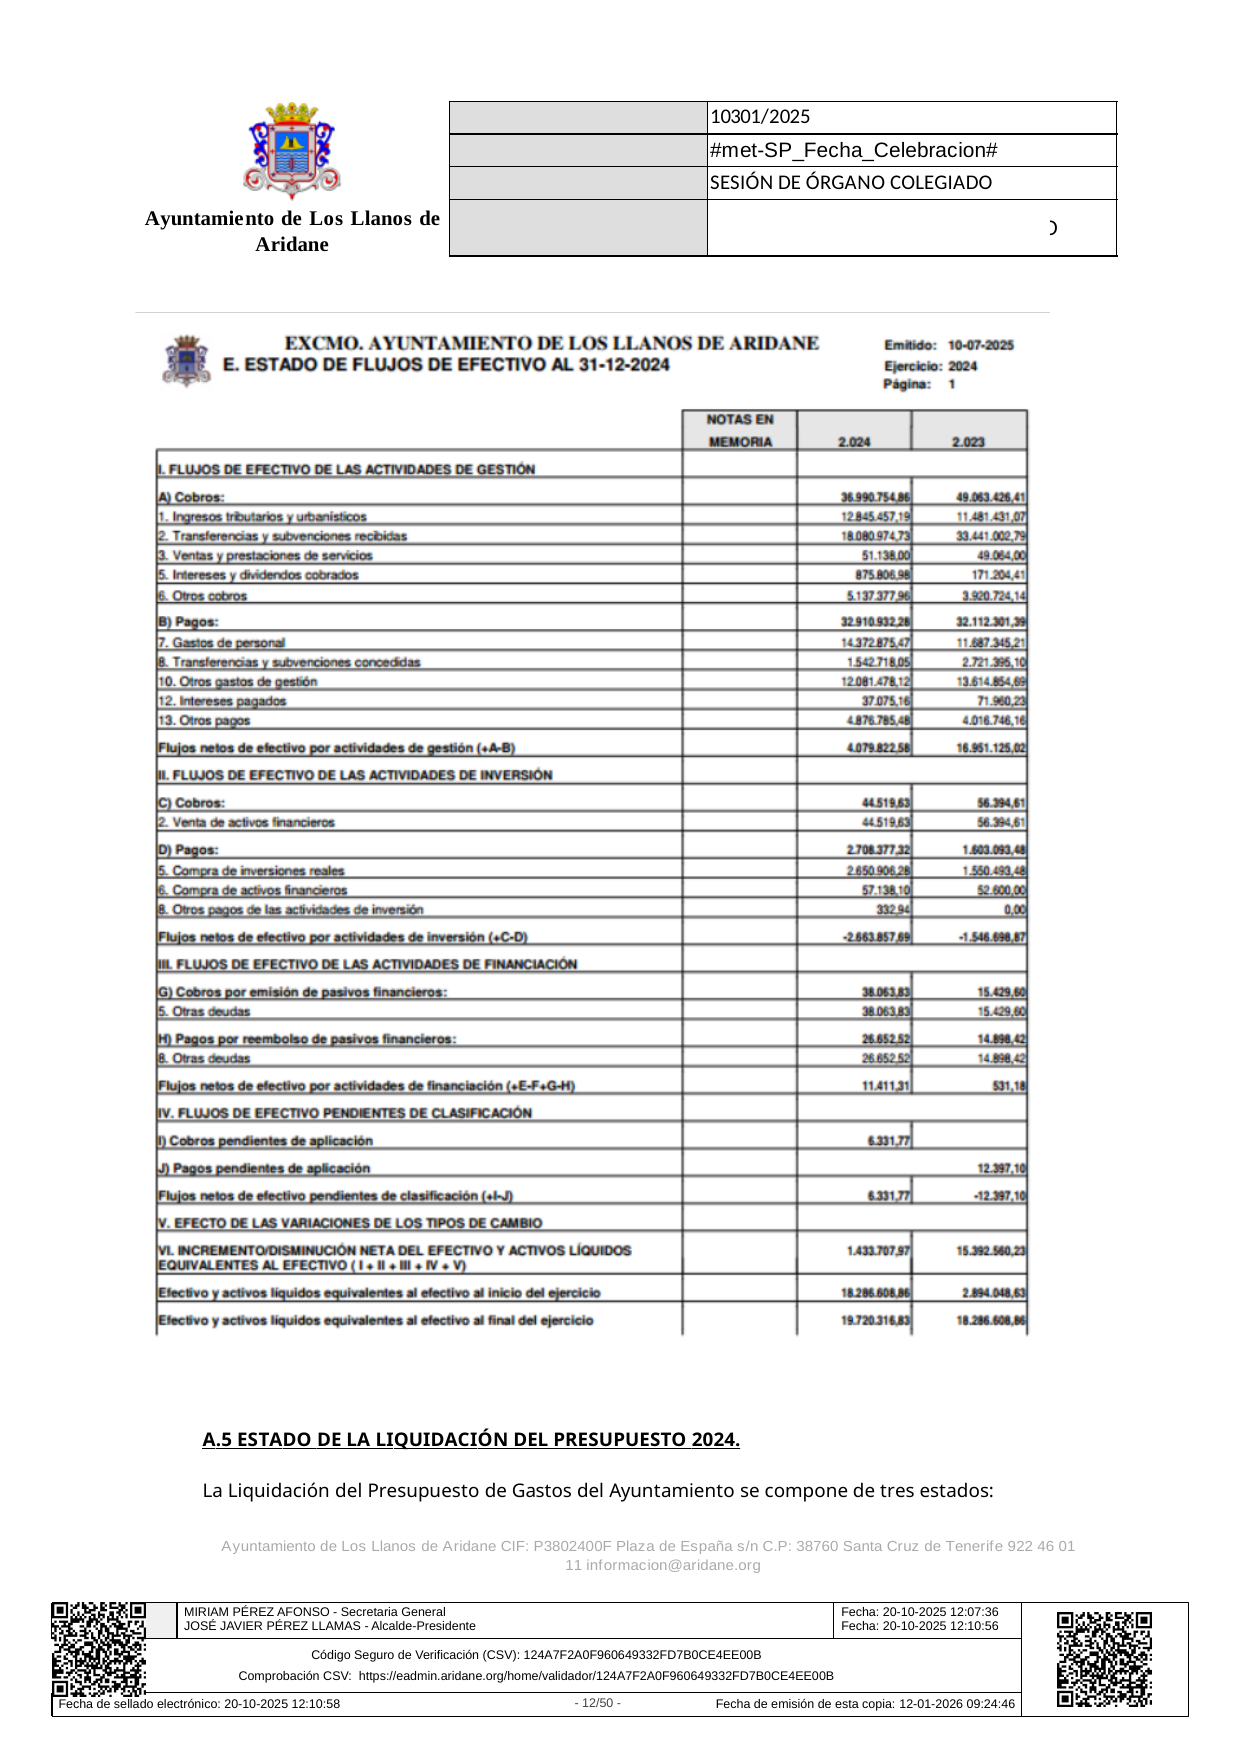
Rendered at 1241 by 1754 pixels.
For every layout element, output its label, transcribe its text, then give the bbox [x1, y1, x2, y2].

text Comprobación CSV: https://eadmin.aridane.org/home/validador/124A7F2A0F960649332FD7B0CE4EE00B [238, 1668, 1021, 1683]
text SESIÓN DE ÓRGANO COLEGIADO [1117, 216, 1154, 240]
text SESIÓN DE ÓRGANO COLEGIADO [710, 167, 1001, 195]
text 10301/2025 [710, 104, 1116, 129]
text #met-SP_Fecha_Celebracion# [710, 138, 1001, 166]
text Fecha de sellado electrónico: 20-10-2025 12:10:58 - 12/50 - Fecha de emisión de esta copia: 12-01-2026 09:24:46 [58, 1696, 1021, 1711]
text Código Seguro de Verificación (CSV): 124A7F2A0F960649332FD7B0CE4EE00B [311, 1647, 765, 1662]
text La Liquidación del Presupuesto de Gastos del Ayuntamiento se compone de tres estados: [202, 1477, 1154, 1502]
picture [135, 311, 1050, 1399]
text SESIÓN DE ÓRGANO COLEGIADO [1050, 216, 1116, 240]
text A.5 ESTADO DE LA LIQUIDACIÓN DEL PRESUPUESTO 2024. [202, 1426, 1154, 1452]
picture [242, 102, 342, 201]
text Fecha: 20-10-2025 12:07:36 Fecha: 20-10-2025 12:10:56 [837, 1606, 998, 1633]
text Ayuntamiento de Los Llanos de Aridane [144, 206, 442, 256]
text Firmado por: MIRIAM PÉREZ AFONSO - Secretaria General JOSÉ JAVIER PÉREZ LLAMAS - Alcalde-Presidente [178, 1606, 481, 1633]
picture [1057, 1612, 1152, 1707]
picture [52, 1602, 146, 1697]
text Ayuntamiento de Los Llanos de Aridane CIF: P3802400F Plaza de España s/n C.P: 38760 Santa Cruz de Tenerife 922 46 01 11 informacion@aridane.org [221, 1537, 1086, 1574]
text [1117, 104, 1154, 129]
